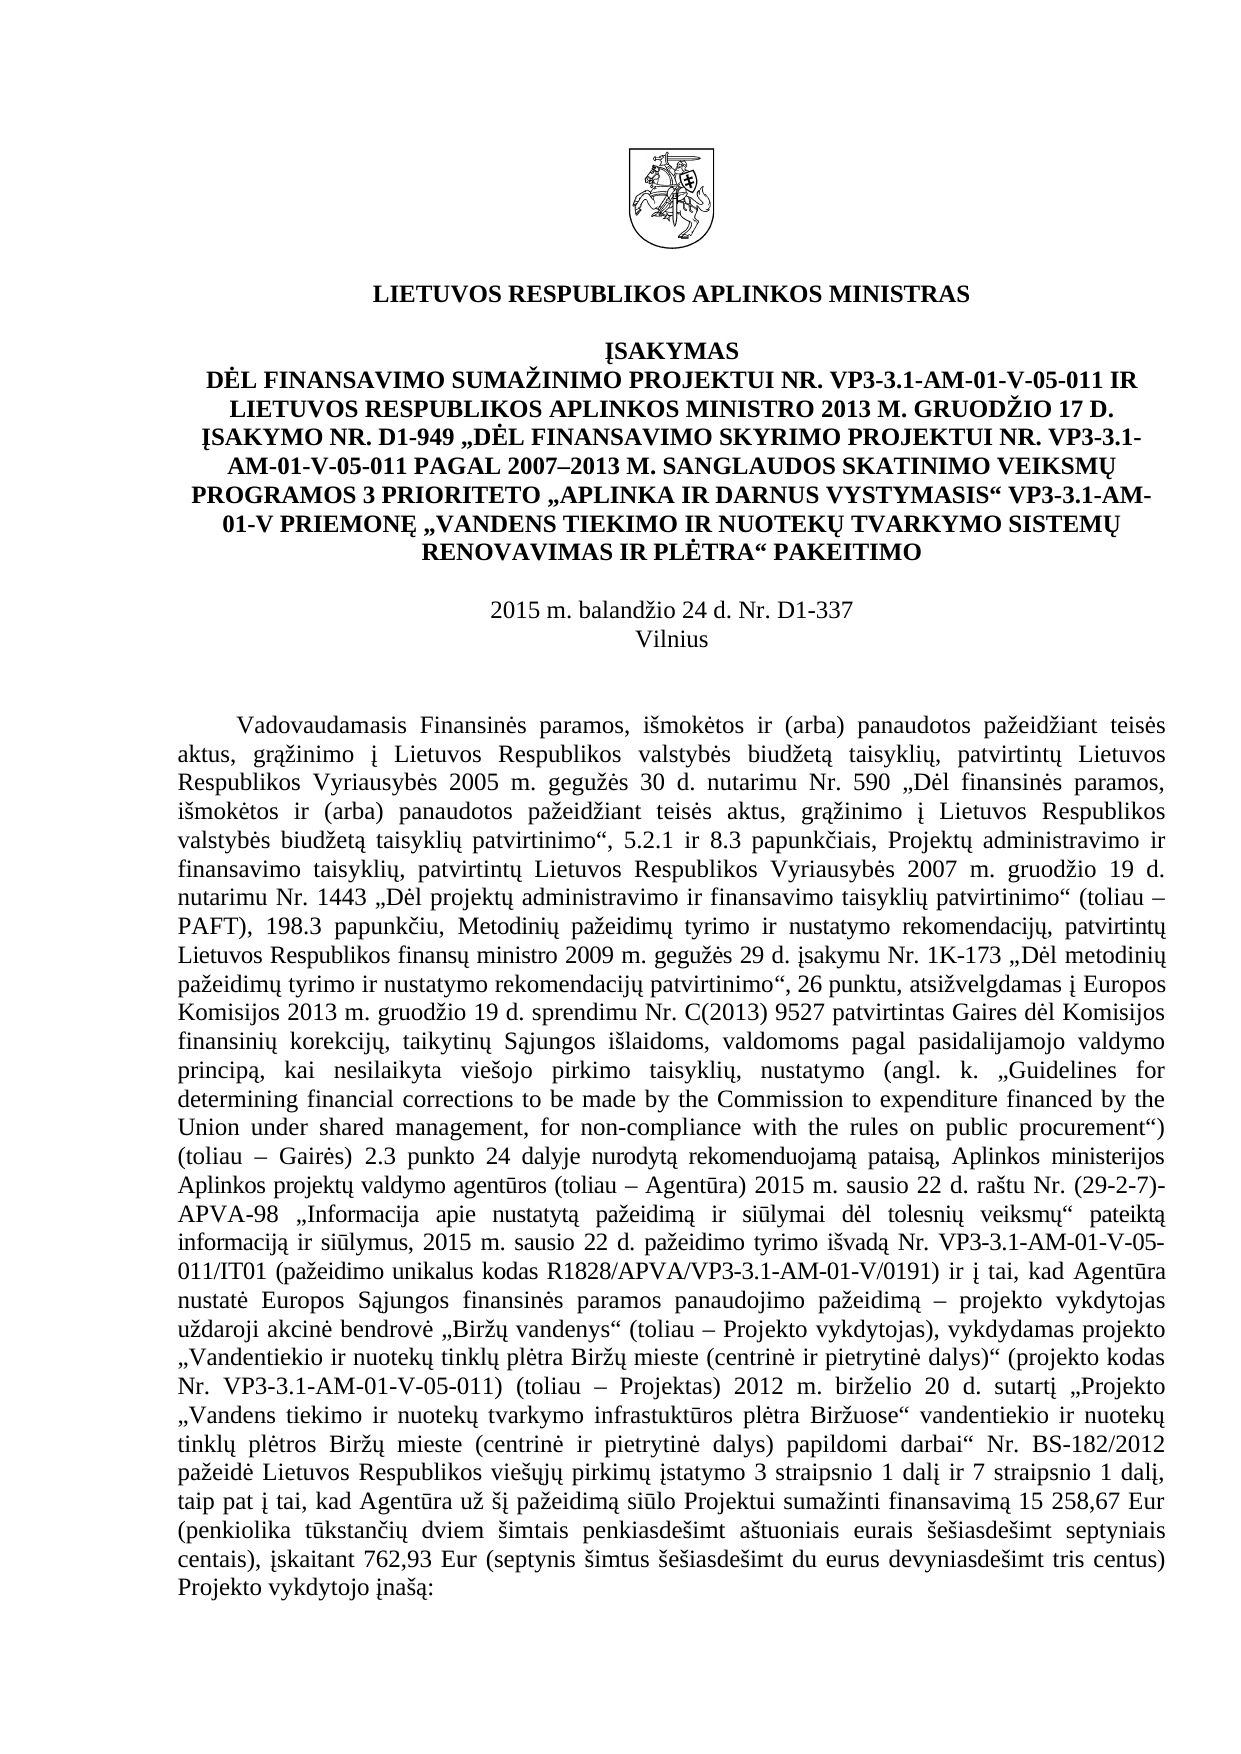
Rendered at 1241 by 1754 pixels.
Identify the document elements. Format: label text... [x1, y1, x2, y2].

text 2015 m. balandžio 24 d. Nr. D1-337 [177, 595, 1166, 624]
text Vilnius [177, 624, 1166, 652]
text ĮSAKYMAS [177, 336, 1166, 365]
text DĖL FINANSAVIMO SUMAŽINIMO PROJEKTUI NR. VP3-3.1-AM-01-V-05-011 IR LIETUVOS RESPUBLIKOS APLINKOS MINISTRO 2013 M. GRUODŽIO 17 D. ĮSAKYMO NR. D1-949 „DĖL FINANSAVIMO SKYRIMO PROJEKTUI NR. VP3-3.1-AM-01-V-05-011 PAGAL 2007–2013 M. SANGLAUDOS SKATINIMO VEIKSMŲ PROGRAMOS 3 PRIORITETO „APLINKA IR DARNUS VYSTYMASIS“ VP3-3.1-AM-01-V PRIEMONĘ „VANDENS TIEKIMO IR NUOTEKŲ TVARKYMO SISTEMŲ RENOVAVIMAS IR PLĖTRA“ PAKEITIMO [177, 365, 1166, 566]
text Vadovaudamasis Finansinės paramos, išmokėtos ir (arba) panaudotos pažeidžiant teisės aktus, grąžinimo į Lietuvos Respublikos valstybės biudžetą taisyklių, patvirtintų Lietuvos Respublikos Vyriausybės 2005 m. gegužės 30 d. nutarimu Nr. 590 „Dėl finansinės paramos, išmokėtos ir (arba) panaudotos pažeidžiant teisės aktus, grąžinimo į Lietuvos Respublikos valstybės biudžetą taisyklių patvirtinimo“, 5.2.1 ir 8.3 papunkčiais, Projektų administravimo ir finansavimo taisyklių, patvirtintų Lietuvos Respublikos Vyriausybės 2007 m. gruodžio 19 d. nutarimu Nr. 1443 „Dėl projektų administravimo ir finansavimo taisyklių patvirtinimo“ (toliau – PAFT), 198.3 papunkčiu, Metodinių pažeidimų tyrimo ir nustatymo rekomendacijų, patvirtintų Lietuvos Respublikos finansų ministro 2009 m. gegužės 29 d. įsakymu Nr. 1K-173 „Dėl metodinių pažeidimų tyrimo ir nustatymo rekomendacijų patvirtinimo“, 26 punktu, atsižvelgdamas į Europos Komisijos 2013 m. gruodžio 19 d. sprendimu Nr. C(2013) 9527 patvirtintas Gaires dėl Komisijos finansinių korekcijų, taikytinų Sąjungos išlaidoms, valdomoms pagal pasidalijamojo valdymo principą, kai nesilaikyta viešojo pirkimo taisyklių, nustatymo (angl. k. „Guidelines for determining financial corrections to be made by the Commission to expenditure financed by the Union under shared management, for non-compliance with the rules on public procurement“) (toliau – Gairės) 2.3 punkto 24 dalyje nurodytą rekomenduojamą pataisą, Aplinkos ministerijos Aplinkos projektų valdymo agentūros (toliau – Agentūra) 2015 m. sausio 22 d. raštu Nr. (29-2-7)-APVA-98 „Informacija apie nustatytą pažeidimą ir siūlymai dėl tolesnių veiksmų“ pateiktą informaciją ir siūlymus, 2015 m. sausio 22 d. pažeidimo tyrimo išvadą Nr. VP3-3.1-AM-01-V-05-011/IT01 (pažeidimo unikalus kodas R1828/APVA/VP3-3.1-AM-01-V/0191) ir į tai, kad Agentūra nustatė Europos Sąjungos finansinės paramos panaudojimo pažeidimą – projekto vykdytojas uždaroji akcinė bendrovė „Biržų vandenys“ (toliau – Projekto vykdytojas), vykdydamas projekto „Vandentiekio ir nuotekų tinklų plėtra Biržų mieste (centrinė ir pietrytinė dalys)“ (projekto kodas Nr. vp3-3.1-am-01-v-05-011) (toliau – Projektas) 2012 m. birželio 20 d. sutartį „Projekto „Vandens tiekimo ir nuotekų tvarkymo infrastuktūros plėtra Biržuose“ vandentiekio ir nuotekų tinklų plėtros Biržų mieste (centrinė ir pietrytinė dalys) papildomi darbai“ Nr. BS-182/2012 pažeidė Lietuvos Respublikos viešųjų pirkimų įstatymo 3 straipsnio 1 dalį ir 7 straipsnio 1 dalį, taip pat į tai, kad Agentūra už šį pažeidimą siūlo Projektui sumažinti finansavimą 15 258,67 Eur (penkiolika tūkstančių dviem šimtais penkiasdešimt aštuoniais eurais šešiasdešimt septyniais centais), įskaitant 762,93 Eur (septynis šimtus šešiasdešimt du eurus devyniasdešimt tris centus) Projekto vykdytojo įnašą: [177, 710, 1166, 1601]
text LIETUVOS RESPUBLIKOS APLINKOS MINISTRAS [177, 279, 1166, 307]
